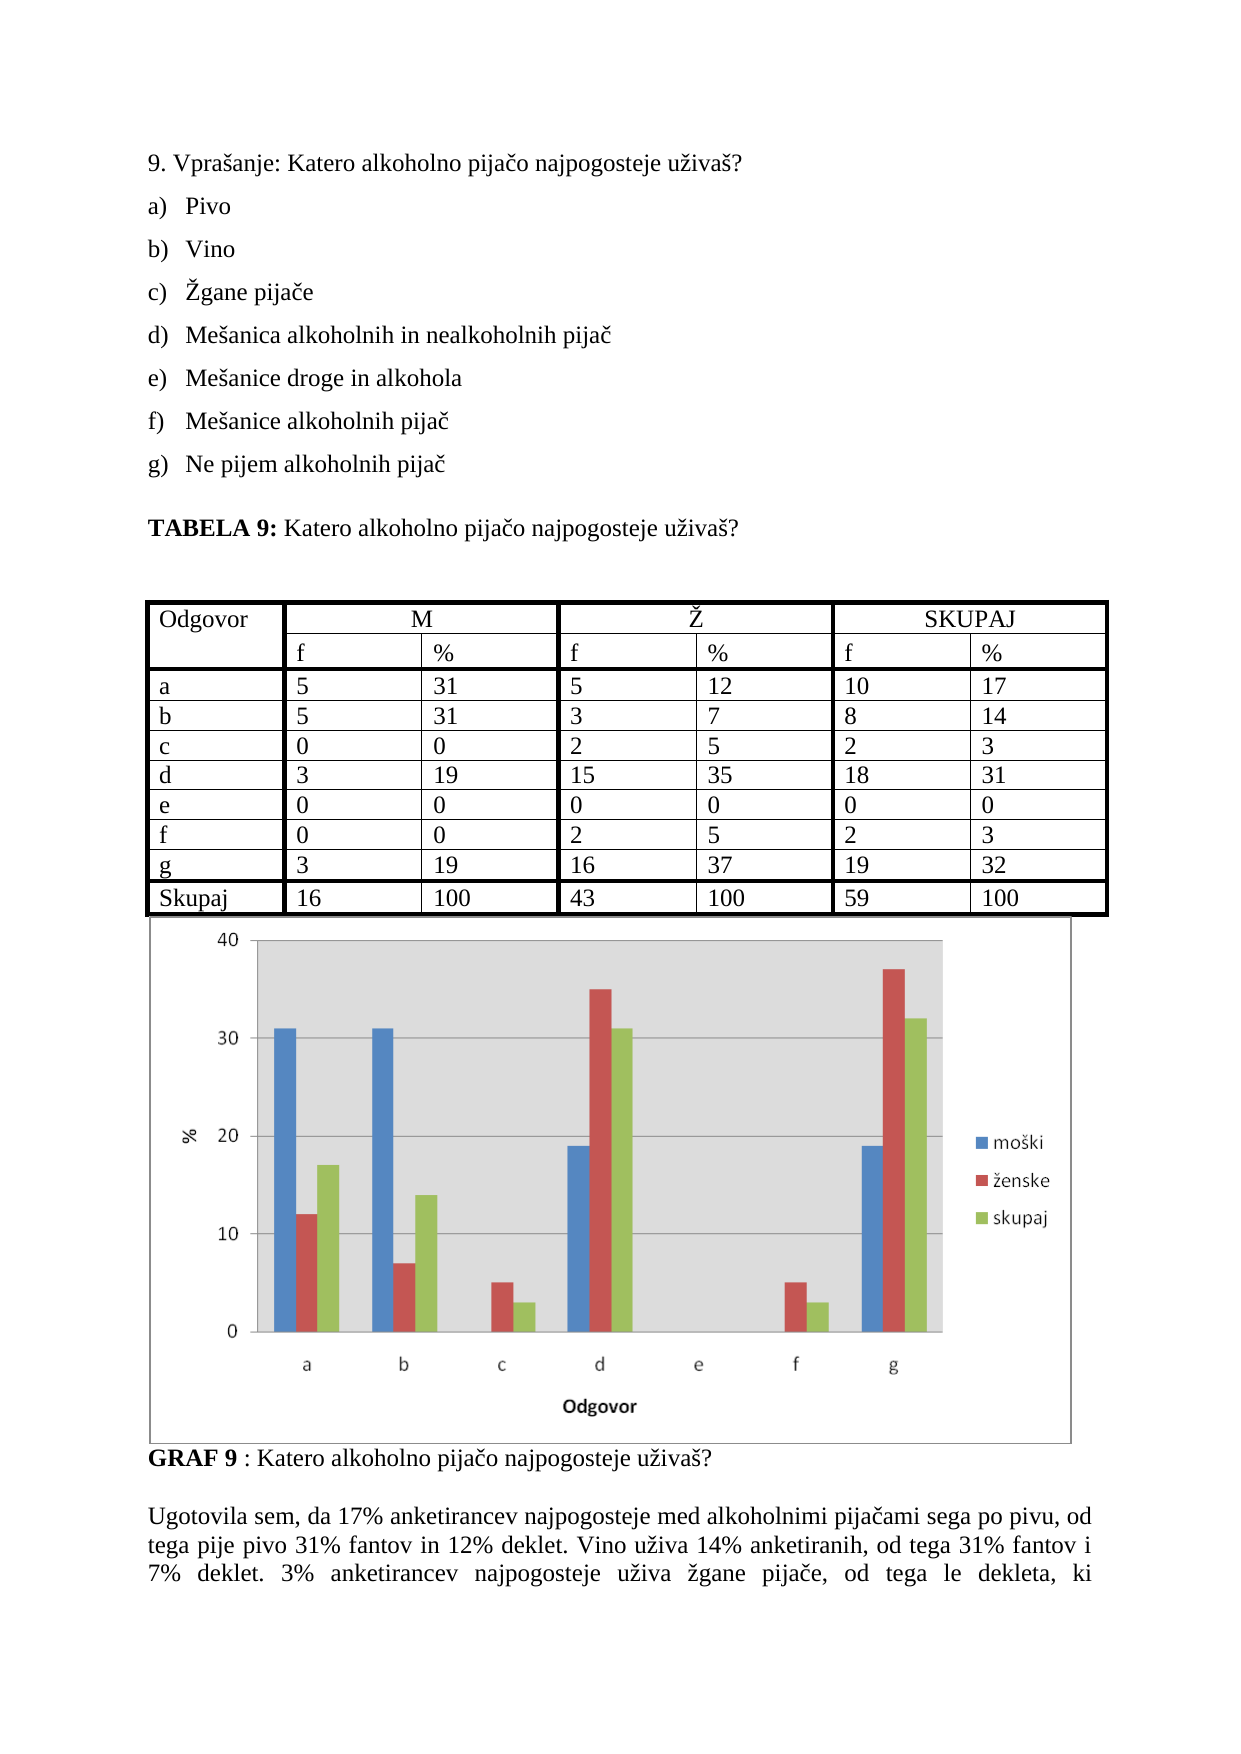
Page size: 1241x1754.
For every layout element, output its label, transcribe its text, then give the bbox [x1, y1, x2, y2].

list Pivo [148, 191, 1093, 219]
table_header M [287, 605, 556, 633]
table_cell 31 [422, 671, 556, 700]
table_cell 0 [287, 820, 421, 849]
table_cell % [422, 634, 556, 667]
table_header Odgovor [150, 605, 282, 667]
table_cell 17 [971, 671, 1105, 700]
table_cell 100 [422, 883, 556, 912]
table_cell f [150, 820, 282, 849]
table_cell 19 [422, 761, 556, 789]
table_cell % [697, 634, 831, 667]
table_cell g [150, 850, 282, 879]
table_cell 0 [287, 790, 421, 819]
table_cell % [971, 634, 1105, 667]
table_cell 0 [835, 790, 970, 819]
table_cell 31 [422, 701, 556, 730]
table_cell 8 [835, 701, 970, 730]
table_cell f [835, 634, 970, 667]
table_cell 2 [561, 820, 696, 849]
list Mešanice droge in alkohola [148, 363, 1093, 392]
table_cell 15 [561, 761, 696, 789]
table_cell 100 [697, 883, 831, 912]
list Žgane pijače [148, 277, 1093, 306]
table_cell b [150, 701, 282, 730]
table_header Ž [561, 605, 831, 633]
table_cell 10 [835, 671, 970, 700]
table_cell c [150, 731, 282, 759]
table_cell 5 [287, 701, 421, 730]
table_cell 3 [971, 820, 1105, 849]
table_cell 2 [561, 731, 696, 759]
table_cell 19 [422, 850, 556, 879]
text GRAF 9 : Katero alkoholno pijačo najpogosteje uživaš? [148, 1443, 1093, 1472]
table_cell 5 [697, 731, 831, 759]
table_cell 5 [561, 671, 696, 700]
table_cell 43 [561, 883, 696, 912]
table_cell 19 [835, 850, 970, 879]
table_cell 0 [422, 820, 556, 849]
table_cell 3 [287, 761, 421, 789]
table_cell 2 [835, 820, 970, 849]
table_cell 18 [835, 761, 970, 789]
table_cell f [287, 634, 421, 667]
table_cell 0 [422, 731, 556, 759]
text TABELA 9: Katero alkoholno pijačo najpogosteje uživaš? [148, 513, 1093, 542]
list Ne pijem alkoholnih pijač [148, 449, 1093, 478]
table_cell 0 [697, 790, 831, 819]
table_cell 3 [971, 731, 1105, 759]
table_cell d [150, 761, 282, 789]
table_cell 5 [697, 820, 831, 849]
table_cell 31 [971, 761, 1105, 789]
table_cell 7 [697, 701, 831, 730]
table_cell 3 [287, 850, 421, 879]
table_cell 0 [422, 790, 556, 819]
table_header SKUPAJ [835, 605, 1105, 633]
table_cell 35 [697, 761, 831, 789]
table_cell 2 [835, 731, 970, 759]
table_cell 0 [287, 731, 421, 759]
table_cell 0 [971, 790, 1105, 819]
table_cell 37 [697, 850, 831, 879]
table_cell 100 [971, 883, 1105, 912]
text Ugotovila sem, da 17% anketirancev najpogosteje med alkoholnimi pijačami sega po pivu, od tega pije pivo 31% fantov in 12% deklet. Vino uživa 14% anketiranih, od tega 31% fantov i 7% deklet. 3% anketirancev najpogosteje uživa žgane pijače, od tega le dekleta, ki [148, 1501, 1093, 1587]
table_cell 16 [561, 850, 696, 879]
table_cell 14 [971, 701, 1105, 730]
list Mešanice alkoholnih pijač [148, 406, 1093, 435]
table_cell e [150, 790, 282, 819]
table_cell 0 [561, 790, 696, 819]
table_cell 12 [697, 671, 831, 700]
table_cell 16 [287, 883, 421, 912]
table_cell 59 [835, 883, 970, 912]
table_cell 5 [287, 671, 421, 700]
table_cell Skupaj [150, 883, 282, 912]
list Vino [148, 234, 1093, 263]
table_cell 3 [561, 701, 696, 730]
text 9. Vprašanje: Katero alkoholno pijačo najpogosteje uživaš? [148, 148, 1093, 176]
table_cell 32 [971, 850, 1105, 879]
table_cell f [561, 634, 696, 667]
table_cell a [150, 671, 282, 700]
list Mešanica alkoholnih in nealkoholnih pijač [148, 320, 1093, 349]
